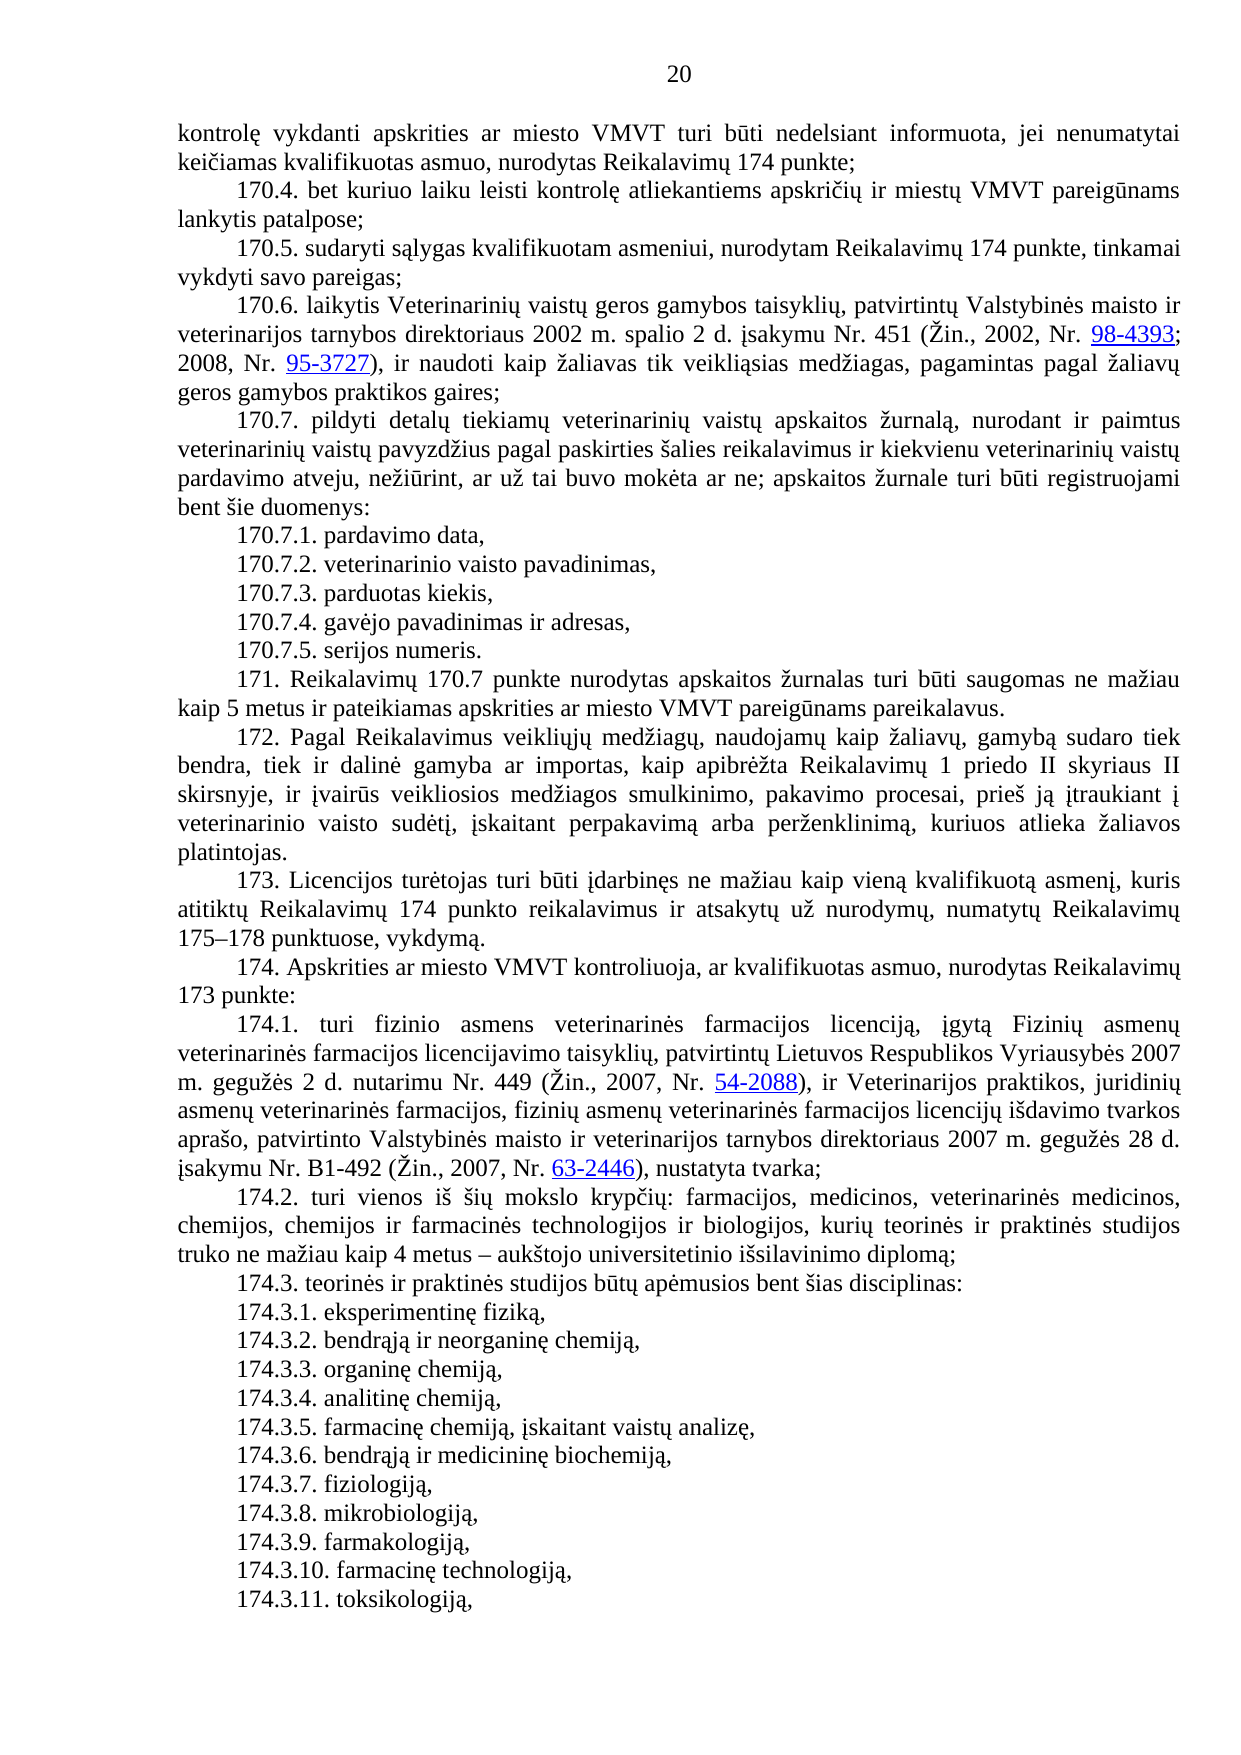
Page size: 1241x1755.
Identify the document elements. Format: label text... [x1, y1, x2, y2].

text 174.3.6. bendrąją ir medicininę biochemiją, [177, 1441, 1181, 1469]
text 170.7.1. pardavimo data, [177, 521, 1181, 549]
text 173. Licencijos turėtojas turi būti įdarbinęs ne mažiau kaip vieną kvalifikuotą asmenį, kuris atitiktų Reikalavimų 174 punkto reikalavimus ir atsakytų už nurodymų, numatytų Reikalavimų 175–178 punktuose, vykdymą. [177, 866, 1181, 952]
text 174.3.7. fiziologiją, [177, 1469, 1181, 1498]
text 170.4. bet kuriuo laiku leisti kontrolę atliekantiems apskričių ir miestų VMVT pareigūnams lankytis patalpose; [177, 176, 1181, 233]
text 174.3. teorinės ir praktinės studijos būtų apėmusios bent šias disciplinas: [177, 1268, 1181, 1297]
text 170.7.3. parduotas kiekis, [177, 578, 1181, 607]
text 170.7.2. veterinarinio vaisto pavadinimas, [177, 549, 1181, 578]
text 174.2. turi vienos iš šių mokslo krypčių: farmacijos, medicinos, veterinarinės medicinos, chemijos, chemijos ir farmacinės technologijos ir biologijos, kurių teorinės ir praktinės studijos truko ne mažiau kaip 4 metus – aukštojo universitetinio išsilavinimo diplomą; [177, 1182, 1181, 1268]
text kontrolę vykdanti apskrities ar miesto VMVT turi būti nedelsiant informuota, jei nenumatytai keičiamas kvalifikuotas asmuo, nurodytas Reikalavimų 174 punkte; [177, 118, 1181, 176]
text 170.7. pildyti detalų tiekiamų veterinarinių vaistų apskaitos žurnalą, nurodant ir paimtus veterinarinių vaistų pavyzdžius pagal paskirties šalies reikalavimus ir kiekvienu veterinarinių vaistų pardavimo atveju, nežiūrint, ar už tai buvo mokėta ar ne; apskaitos žurnale turi būti registruojami bent šie duomenys: [177, 406, 1181, 521]
text 174.3.5. farmacinę chemiją, įskaitant vaistų analizę, [177, 1412, 1181, 1441]
text 174.3.4. analitinę chemiją, [177, 1383, 1181, 1412]
text 171. Reikalavimų 170.7 punkte nurodytas apskaitos žurnalas turi būti saugomas ne mažiau kaip 5 metus ir pateikiamas apskrities ar miesto VMVT pareigūnams pareikalavus. [177, 664, 1181, 722]
text 170.5. sudaryti sąlygas kvalifikuotam asmeniui, nurodytam Reikalavimų 174 punkte, tinkamai vykdyti savo pareigas; [177, 233, 1181, 291]
text 170.7.4. gavėjo pavadinimas ir adresas, [177, 607, 1181, 636]
text 174.3.10. farmacinę technologiją, [177, 1556, 1181, 1584]
text 174.3.3. organinę chemiją, [177, 1354, 1181, 1383]
text 174.3.8. mikrobiologiją, [177, 1498, 1181, 1527]
text 172. Pagal Reikalavimus veikliųjų medžiagų, naudojamų kaip žaliavų, gamybą sudaro tiek bendra, tiek ir dalinė gamyba ar importas, kaip apibrėžta Reikalavimų 1 priedo II skyriaus II skirsnyje, ir įvairūs veikliosios medžiagos smulkinimo, pakavimo procesai, prieš ją įtraukiant į veterinarinio vaisto sudėtį, įskaitant perpakavimą arba perženklinimą, kuriuos atlieka žaliavos platintojas. [177, 722, 1181, 866]
text 170.7.5. serijos numeris. [177, 636, 1181, 664]
text 174.3.2. bendrąją ir neorganinę chemiją, [177, 1326, 1181, 1354]
text 174.3.11. toksikologiją, [177, 1584, 1181, 1613]
text 174.1. turi fizinio asmens veterinarinės farmacijos licenciją, įgytą Fizinių asmenų veterinarinės farmacijos licencijavimo taisyklių, patvirtintų Lietuvos Respublikos Vyriausybės 2007 m. gegužės 2 d. nutarimu Nr. 449 (Žin., 2007, Nr. 54-2088), ir Veterinarijos praktikos, juridinių asmenų veterinarinės farmacijos, fizinių asmenų veterinarinės farmacijos licencijų išdavimo tvarkos aprašo, patvirtinto Valstybinės maisto ir veterinarijos tarnybos direktoriaus 2007 m. gegužės 28 d. įsakymu Nr. B1-492 (Žin., 2007, Nr. 63-2446), nustatyta tvarka; [177, 1009, 1181, 1182]
text 174. Apskrities ar miesto VMVT kontroliuoja, ar kvalifikuotas asmuo, nurodytas Reikalavimų 173 punkte: [177, 952, 1181, 1009]
text 170.6. laikytis Veterinarinių vaistų geros gamybos taisyklių, patvirtintų Valstybinės maisto ir veterinarijos tarnybos direktoriaus 2002 m. spalio 2 d. įsakymu Nr. 451 (Žin., 2002, Nr. 98-4393; 2008, Nr. 95-3727), ir naudoti kaip žaliavas tik veikliąsias medžiagas, pagamintas pagal žaliavų geros gamybos praktikos gaires; [177, 291, 1181, 406]
text 174.3.1. eksperimentinę fiziką, [177, 1297, 1181, 1326]
text 174.3.9. farmakologiją, [177, 1527, 1181, 1556]
